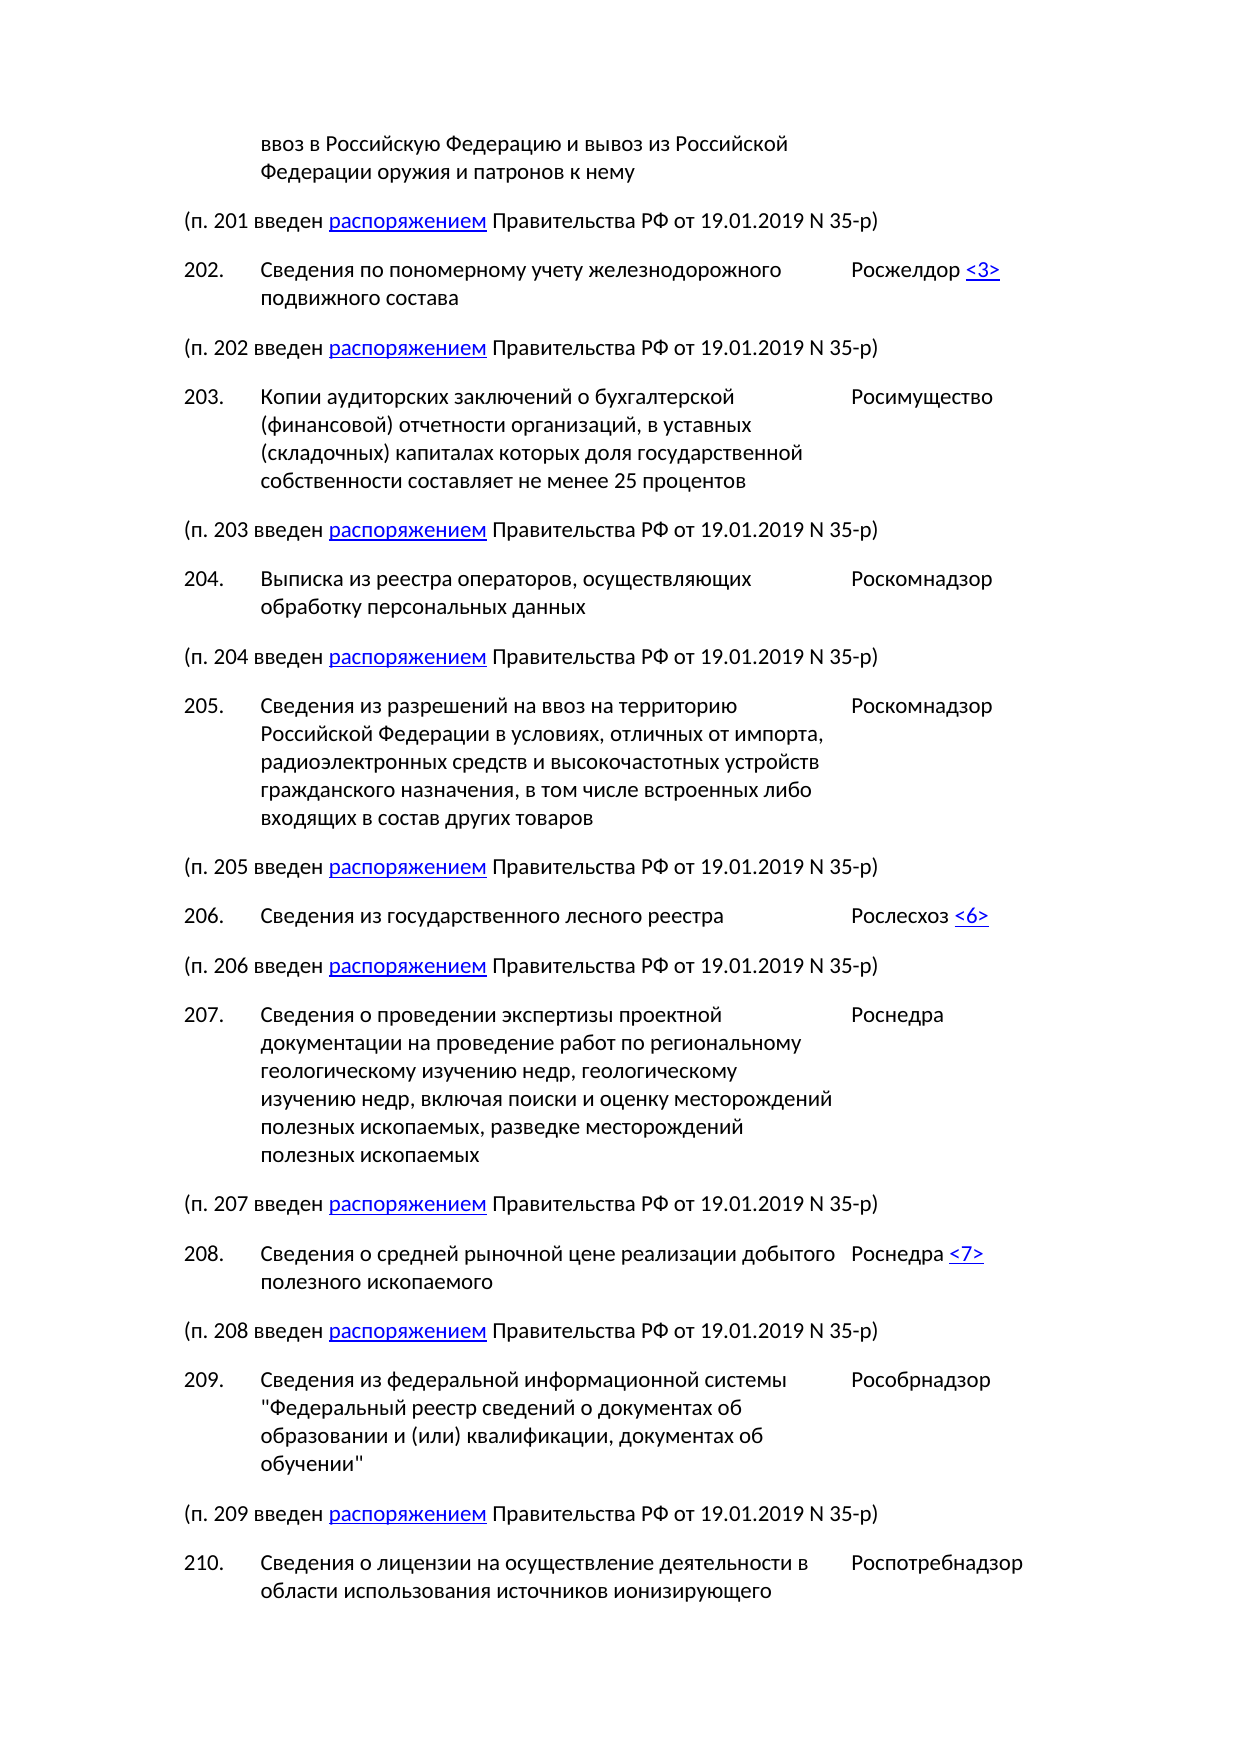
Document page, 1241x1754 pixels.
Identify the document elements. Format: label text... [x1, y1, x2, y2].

table_cell (п. 206 введен распоряжением Правительства РФ от 19.01.2019 N 35-р) [177, 940, 1122, 989]
table_cell 202. [177, 245, 254, 322]
table_cell Сведения о лицензии на осуществление деятельности в области использования источников ионизирующего [254, 1538, 844, 1615]
table_cell Рособрнадзор [845, 1355, 1122, 1488]
table_cell Роснедра [845, 990, 1122, 1179]
table_cell 205. [177, 680, 254, 842]
table_cell Сведения о проведении экспертизы проектной документации на проведение работ по региональному геологическому изучению недр, геологическому изучению недр, включая поиски и оценку месторождений полезных ископаемых, разведке месторождений полезных ископаемых [254, 990, 844, 1179]
table_cell Сведения из разрешений на ввоз на территорию Российской Федерации в условиях, отличных от импорта, радиоэлектронных средств и высокочастотных устройств гражданского назначения, в том числе встроенных либо входящих в состав других товаров [254, 680, 844, 842]
table_cell Копии аудиторских заключений о бухгалтерской (финансовой) отчетности организаций, в уставных (складочных) капиталах которых доля государственной собственности составляет не менее 25 процентов [254, 371, 844, 504]
table_cell (п. 204 введен распоряжением Правительства РФ от 19.01.2019 N 35-р) [177, 631, 1122, 680]
table_cell 203. [177, 371, 254, 504]
table_cell (п. 203 введен распоряжением Правительства РФ от 19.01.2019 N 35-р) [177, 505, 1122, 554]
table_cell 207. [177, 990, 254, 1179]
table_cell Сведения о средней рыночной цене реализации добытого полезного ископаемого [254, 1228, 844, 1306]
table_cell 206. [177, 891, 254, 940]
table_cell (п. 209 введен распоряжением Правительства РФ от 19.01.2019 N 35-р) [177, 1488, 1122, 1537]
table_cell [177, 118, 254, 195]
table_cell (п. 201 введен распоряжением Правительства РФ от 19.01.2019 N 35-р) [177, 195, 1122, 245]
table_cell Роскомнадзор [845, 680, 1122, 842]
table_cell Роскомнадзор [845, 554, 1122, 631]
table_cell ввоз в Российскую Федерацию и вывоз из Российской Федерации оружия и патронов к нему [254, 118, 844, 195]
table_cell (п. 205 введен распоряжением Правительства РФ от 19.01.2019 N 35-р) [177, 842, 1122, 891]
table_cell 204. [177, 554, 254, 631]
table_cell 208. [177, 1228, 254, 1306]
table_cell Сведения из государственного лесного реестра [254, 891, 844, 940]
table_cell Росжелдор <3> [845, 245, 1122, 322]
table_cell (п. 207 введен распоряжением Правительства РФ от 19.01.2019 N 35-р) [177, 1179, 1122, 1228]
table_cell 209. [177, 1355, 254, 1488]
table_cell Роспотребнадзор [845, 1538, 1122, 1615]
table_cell Сведения из федеральной информационной системы "Федеральный реестр сведений о документах об образовании и (или) квалификации, документах об обучении" [254, 1355, 844, 1488]
table_cell Росимущество [845, 371, 1122, 504]
table_cell [845, 118, 1122, 195]
table_cell (п. 202 введен распоряжением Правительства РФ от 19.01.2019 N 35-р) [177, 322, 1122, 371]
table_cell Рослесхоз <6> [845, 891, 1122, 940]
table_cell Роснедра <7> [845, 1228, 1122, 1306]
table_cell 210. [177, 1538, 254, 1615]
table_cell Сведения по пономерному учету железнодорожного подвижного состава [254, 245, 844, 322]
table_cell Выписка из реестра операторов, осуществляющих обработку персональных данных [254, 554, 844, 631]
table_cell (п. 208 введен распоряжением Правительства РФ от 19.01.2019 N 35-р) [177, 1306, 1122, 1355]
